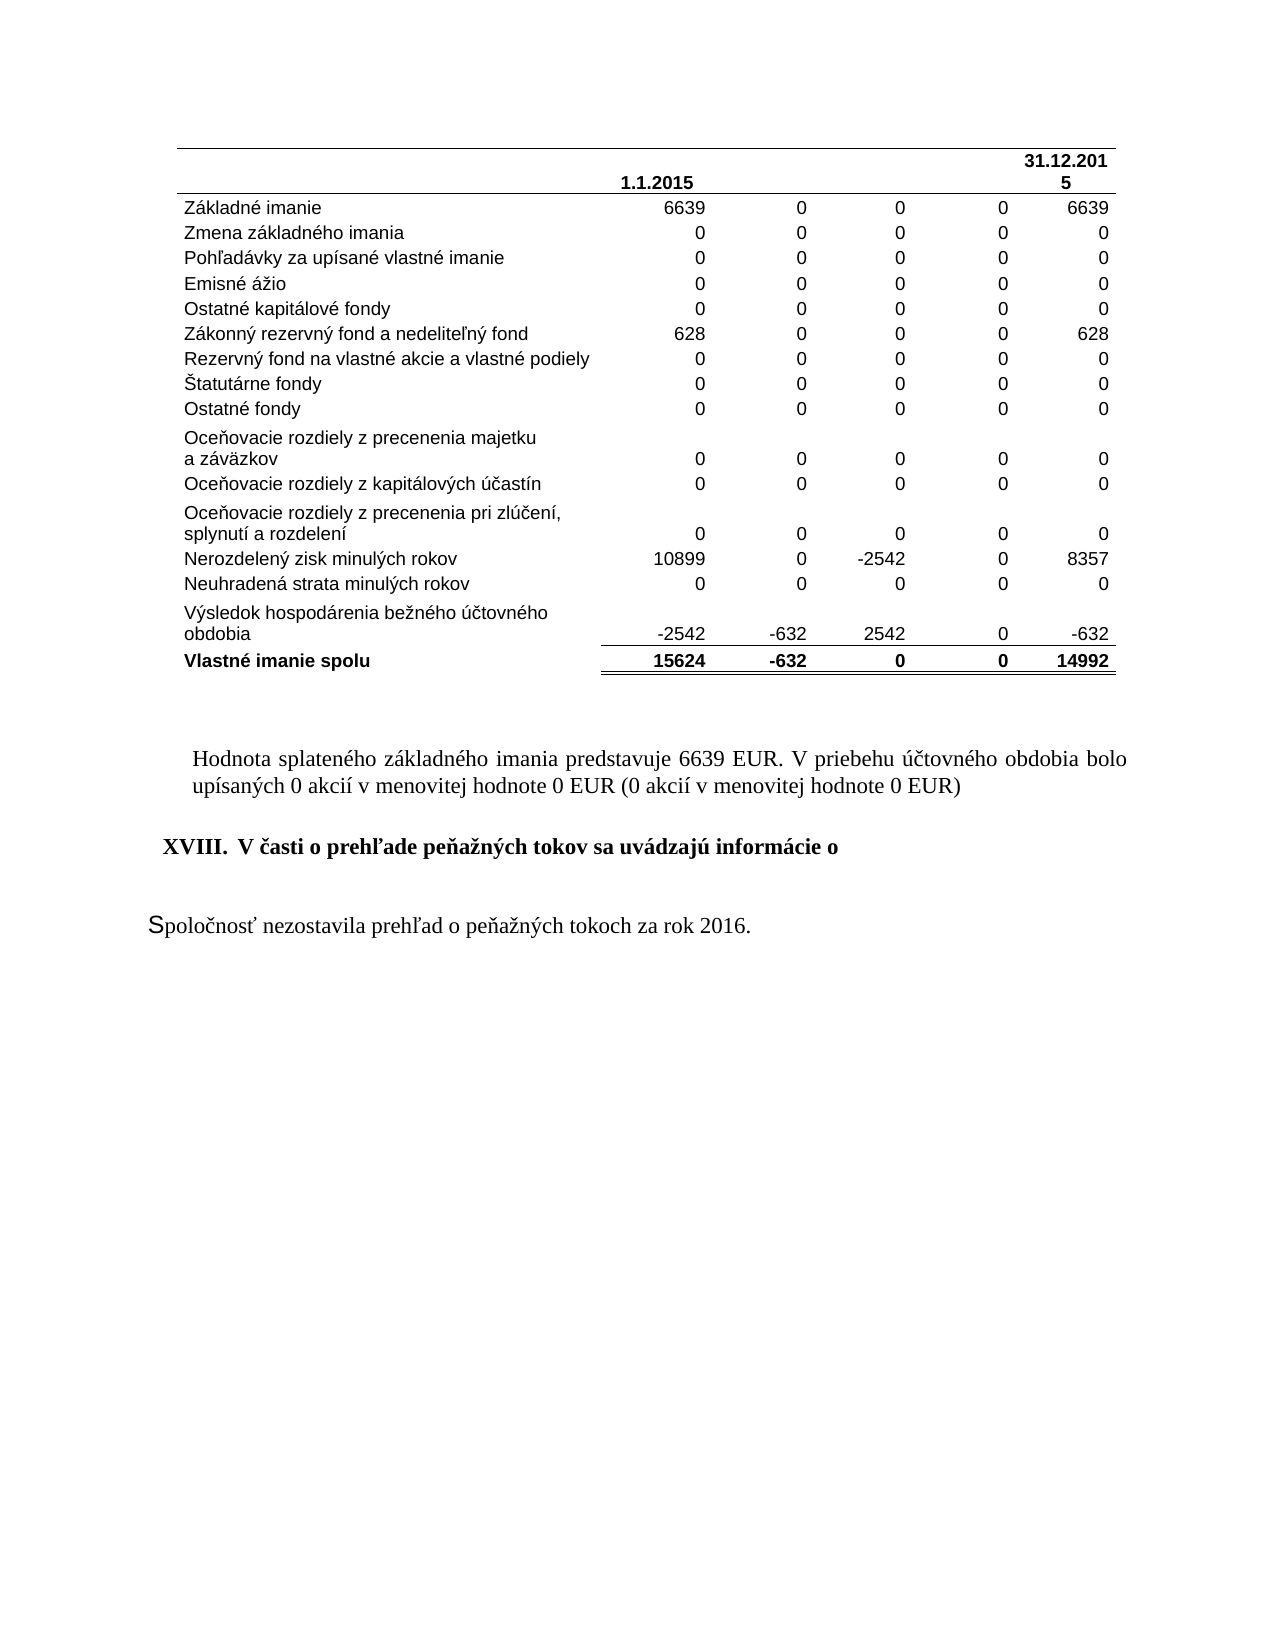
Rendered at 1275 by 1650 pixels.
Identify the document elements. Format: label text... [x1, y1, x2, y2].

table_cell 0 [713, 470, 814, 494]
table_cell 0 [713, 345, 814, 369]
table_cell 0 [913, 243, 1016, 268]
table_cell 0 [913, 395, 1016, 419]
table_cell 0 [601, 268, 712, 294]
table_cell -2542 [601, 595, 712, 644]
table_cell 0 [913, 320, 1016, 344]
table_cell -2542 [814, 545, 912, 569]
table_cell 0 [1016, 370, 1116, 394]
table_cell 31.12.2015 [1016, 149, 1116, 193]
table_cell 6639 [1016, 194, 1116, 218]
table_cell [814, 149, 912, 193]
table_cell -632 [713, 646, 814, 671]
table_cell [913, 149, 1016, 193]
table_cell 628 [1016, 320, 1116, 344]
table_cell 0 [814, 268, 912, 294]
table_cell [177, 149, 601, 193]
table_cell 0 [913, 495, 1016, 544]
table_cell 0 [1016, 345, 1116, 369]
table_cell 0 [1016, 470, 1116, 494]
table_cell 0 [913, 295, 1016, 319]
table_cell 1.1.2015 [601, 149, 712, 193]
table_cell 0 [713, 268, 814, 294]
table_cell 0 [601, 495, 712, 544]
table_cell 6639 [601, 194, 712, 218]
table_cell Zmena základného imania [177, 218, 601, 243]
table_cell 0 [1016, 243, 1116, 268]
table_header [125, 994, 1045, 1023]
table_cell 0 [713, 218, 814, 243]
table_cell Pohľadávky za upísané vlastné imanie [177, 243, 601, 268]
table_cell Rezervný fond na vlastné akcie a vlastné podiely [177, 345, 601, 369]
text Hodnota splateného základného imania predstavuje 6639 EUR. V priebehu účtovného obdobia bolo upísaných 0 akcií v menovitej hodnote 0 EUR (0 akcií v menovitej hodnote 0 EUR) [192, 745, 1127, 798]
table_cell 0 [913, 420, 1016, 469]
table_cell 0 [814, 495, 912, 544]
table_cell 15624 [601, 646, 712, 671]
table_cell 628 [601, 320, 712, 344]
table_cell 0 [713, 495, 814, 544]
table_cell -632 [713, 595, 814, 644]
table_cell Ostatné fondy [177, 395, 601, 419]
table_cell Nerozdelený zisk minulých rokov [177, 545, 601, 569]
table_cell 0 [913, 595, 1016, 644]
table_cell 0 [713, 395, 814, 419]
table_cell 0 [713, 545, 814, 569]
table_cell 0 [713, 243, 814, 268]
table_cell Neuhradená strata minulých rokov [177, 570, 601, 594]
table_cell 0 [713, 370, 814, 394]
table_cell Emisné ážio [177, 268, 601, 294]
table_cell 14992 [1016, 646, 1116, 671]
table_cell Vlastné imanie spolu [177, 645, 601, 671]
table_cell 0 [713, 420, 814, 469]
table_cell 0 [1016, 218, 1116, 243]
table_cell 0 [713, 570, 814, 594]
table_cell 0 [713, 295, 814, 319]
table_cell 0 [601, 295, 712, 319]
table_cell 0 [601, 420, 712, 469]
table_cell 0 [814, 218, 912, 243]
table_cell 0 [814, 570, 912, 594]
table_cell 0 [814, 243, 912, 268]
table_cell 0 [913, 194, 1016, 218]
table_cell 0 [913, 570, 1016, 594]
subtitle V časti o prehľade peňažných tokov sa uvádzajú informácie o [162, 833, 1127, 859]
table_cell 0 [713, 320, 814, 344]
table_cell 0 [913, 218, 1016, 243]
table_cell 0 [1016, 295, 1116, 319]
table_cell 0 [913, 370, 1016, 394]
table_cell Ostatné kapitálové fondy [177, 295, 601, 319]
table_cell 8357 [1016, 545, 1116, 569]
table_cell 0 [1016, 570, 1116, 594]
table_cell Oceňovacie rozdiely z precenenia majetku a záväzkov [177, 420, 601, 469]
table_cell 0 [601, 395, 712, 419]
table_cell 0 [601, 243, 712, 268]
table_cell 0 [913, 470, 1016, 494]
table_cell -632 [1016, 595, 1116, 644]
table_cell 0 [1016, 268, 1116, 294]
table_cell 0 [814, 345, 912, 369]
table_cell 0 [814, 395, 912, 419]
table_cell 10899 [601, 545, 712, 569]
table_cell 0 [1016, 395, 1116, 419]
table_cell 0 [1016, 495, 1116, 544]
table_cell Oceňovacie rozdiely z precenenia pri zlúčení, splynutí a rozdelení [177, 495, 601, 544]
table_cell 0 [814, 370, 912, 394]
table_cell 0 [913, 545, 1016, 569]
table_cell 0 [601, 570, 712, 594]
table_cell 0 [913, 268, 1016, 294]
table_cell Výsledok hospodárenia bežného účtovného obdobia [177, 595, 601, 644]
text Spoločnosť nezostavila prehľad o peňažných tokoch za rok 2016. [148, 910, 1127, 939]
table_cell 0 [601, 345, 712, 369]
table_cell 0 [814, 320, 912, 344]
table_cell Oceňovacie rozdiely z kapitálových účastín [177, 470, 601, 494]
table_cell 0 [601, 470, 712, 494]
table_cell 2542 [814, 595, 912, 644]
table_cell Štatutárne fondy [177, 370, 601, 394]
table_cell Zákonný rezervný fond a nedeliteľný fond [177, 320, 601, 344]
table_cell 0 [913, 646, 1016, 671]
table_cell 0 [913, 345, 1016, 369]
table_cell [713, 149, 814, 193]
table_cell 0 [1016, 420, 1116, 469]
table_cell 0 [601, 218, 712, 243]
table_cell 0 [814, 295, 912, 319]
table_cell 0 [601, 370, 712, 394]
table_cell 0 [814, 470, 912, 494]
table_cell 0 [814, 194, 912, 218]
table_cell 0 [713, 194, 814, 218]
table_cell 0 [814, 420, 912, 469]
table_cell Základné imanie [177, 194, 601, 218]
table_cell 0 [814, 646, 912, 671]
